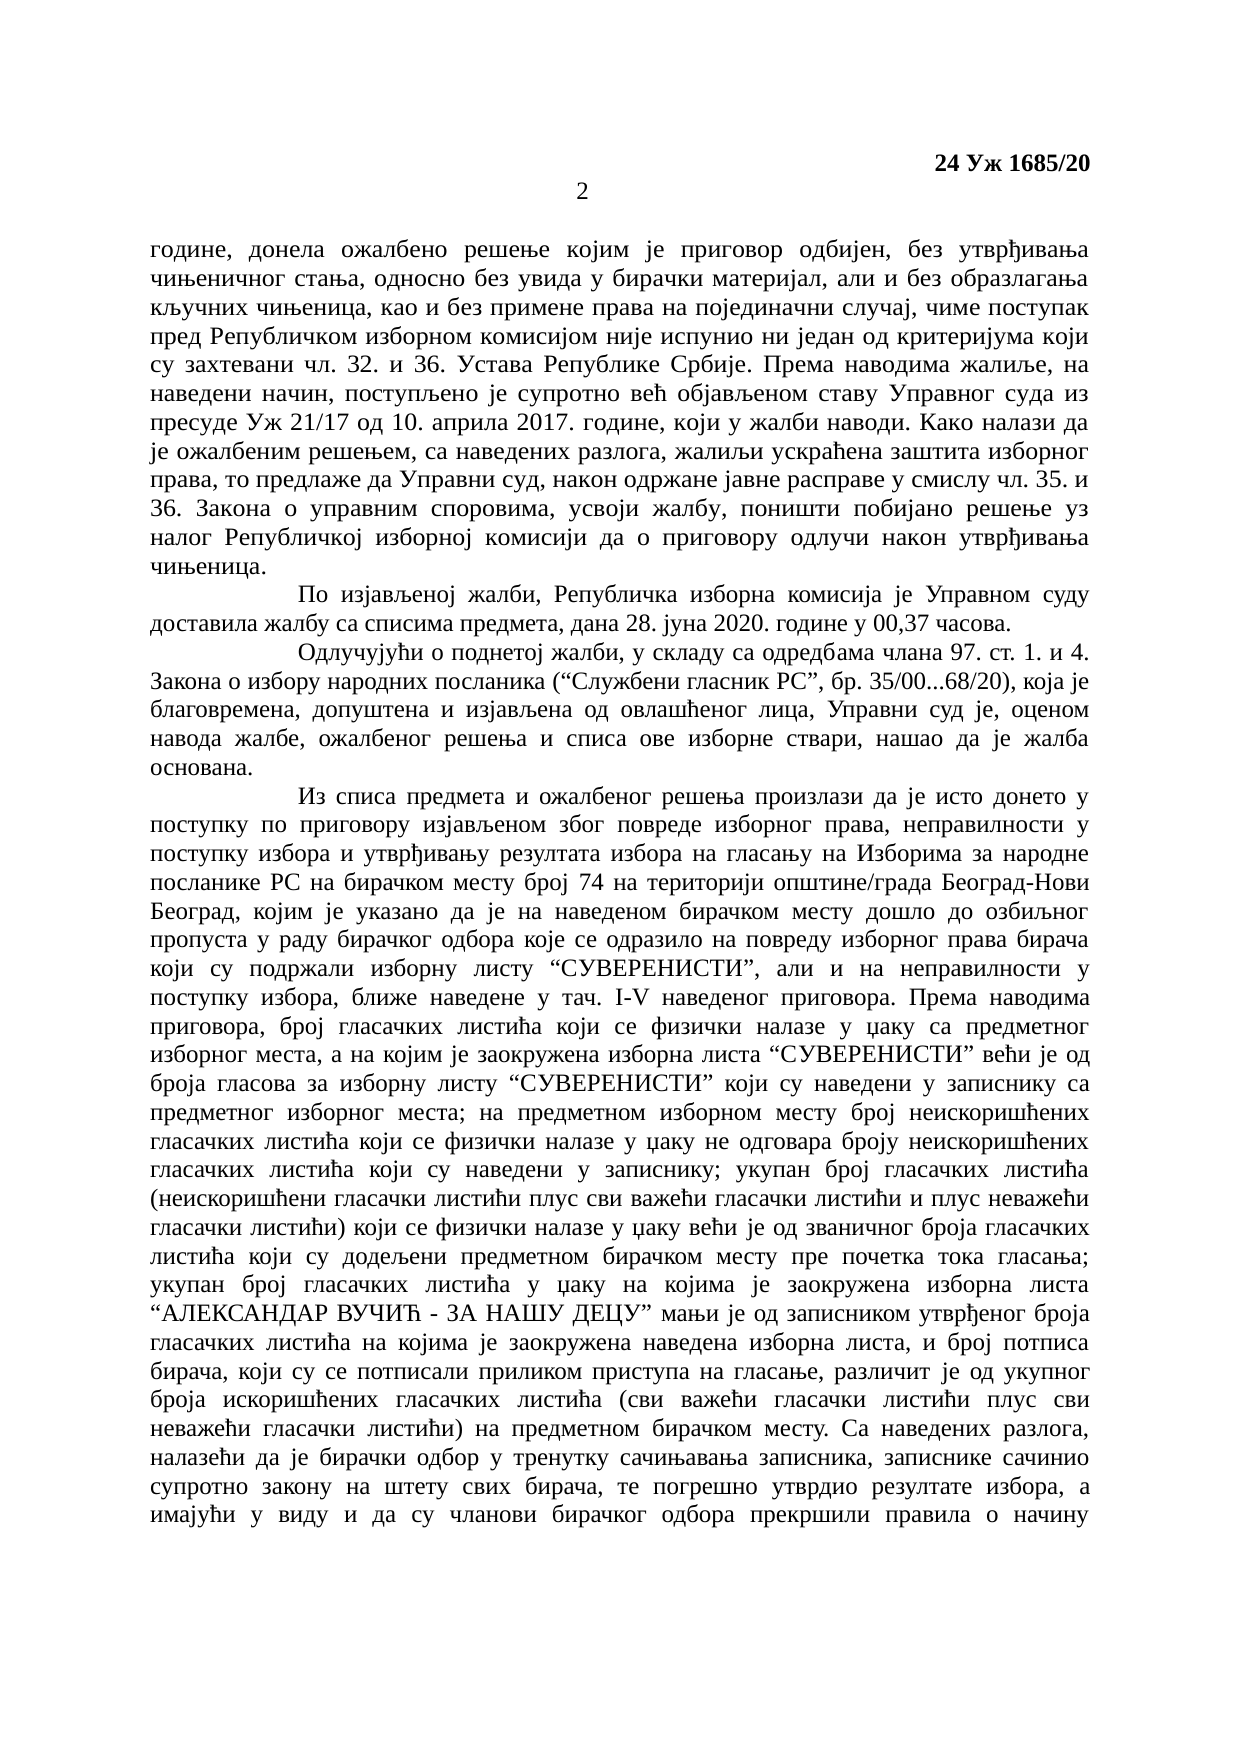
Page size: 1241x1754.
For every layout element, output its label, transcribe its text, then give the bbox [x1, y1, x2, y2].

text године, донела ожалбено решење којим је приговор одбијен, без утврђивања чињеничног стања, односно без увида у бирачки материјал, али и без образлагања кључних чињеница, као и без примене права на појединачни случај, чиме поступак пред Републичком изборном комисијом није испунио ни један од критеријума који су захтевани чл. 32. и 36. Устава Републике Србије. Према наводима жалиље, на наведени начин, поступљено је супротно већ објављеном ставу Управног суда из пресуде Уж 21/17 од 10. априла 2017. године, који у жалби наводи. Како налази да је ожалбеним решењем, са наведених разлога, жалиљи ускраћена заштита изборног права, то предлаже да Управни суд, након одржане јавне расправе у смислу чл. 35. и 36. Закона о управним споровима, усвоји жалбу, поништи побијано решење уз налог Републичкој изборној комисији да о приговору одлучи након утврђивања чињеница. [150, 234, 1090, 579]
text Одлучујући о поднетој жалби, у складу са одредбама члана 97. ст. 1. и 4. Закона о избору народних посланика (“Службени гласник РС”, бр. 35/00...68/20), која је благовремена, допуштена и изјављена од овлашћеног лица, Управни суд је, оценом навода жалбе, ожалбеног решења и списа ове изборне ствари, нашао да је жалба основана. [150, 637, 1090, 781]
text Из списа предмета и ожалбеног решења произлази да је исто донето у поступку по приговору изјављеном због повреде изборног права, неправилности у поступку избора и утврђивању резултата избора на гласању на Изборима за народне посланике РС на бирачком месту број 74 на територији општине/града Београд-Нови Београд, којим је указано да је на наведеном бирачком месту дошло до озбиљног пропуста у раду бирачког одбора које се одразило на повреду изборног права бирача који су подржали изборну листу “СУВЕРЕНИСТИ”, али и на неправилности у поступку избора, ближе наведене у тач. I-V наведеног приговора. Према наводима приговора, број гласачких листића који се физички налазе у џаку са предметног изборног места, а на којим је заокружена изборна листа “СУВЕРЕНИСТИ” већи је од броја гласова за изборну листу “СУВЕРЕНИСТИ” који су наведени у записнику са предметног изборног места; на предметном изборном месту број неискоришћених гласачких листића који се физички налазе у џаку не одговара броју неискоришћених гласачких листића који су наведени у записнику; укупан број гласачких листића (неискоришћени гласачки листићи плус сви важећи гласачки листићи и плус неважећи гласачки листићи) који се физички налазе у џаку већи је од званичног броја гласачких листића који су додељени предметном бирачком месту пре почетка тока гласања; укупан број гласачких листића у џаку на којима је заокружена изборна листа “АЛЕКСАНДАР ВУЧИЋ - ЗА НАШУ ДЕЦУ” мањи је од записником утврђеног броја гласачких листића на којима је заокружена наведена изборна листа, и број потписа бирача, који су се потписали приликом приступа на гласање, различит је од укупног броја искоришћених гласачких листића (сви важећи гласачки листићи плус сви неважећи гласачки листићи) на предметном бирачком месту. Са наведених разлога, налазећи да је бирачки одбор у тренутку сачињавања записника, записнике сачинио супротно закону на штету свих бирача, те погрешно утврдио резултате избора, а имајући у виду и да су чланови бирачког одбора прекршили правила о начину [150, 781, 1090, 1528]
text По изјављеној жалби, Републичка изборна комисија је Управном суду доставила жалбу са списима предмета, дана 28. јуна 2020. године у 00,37 часова. [150, 579, 1090, 637]
